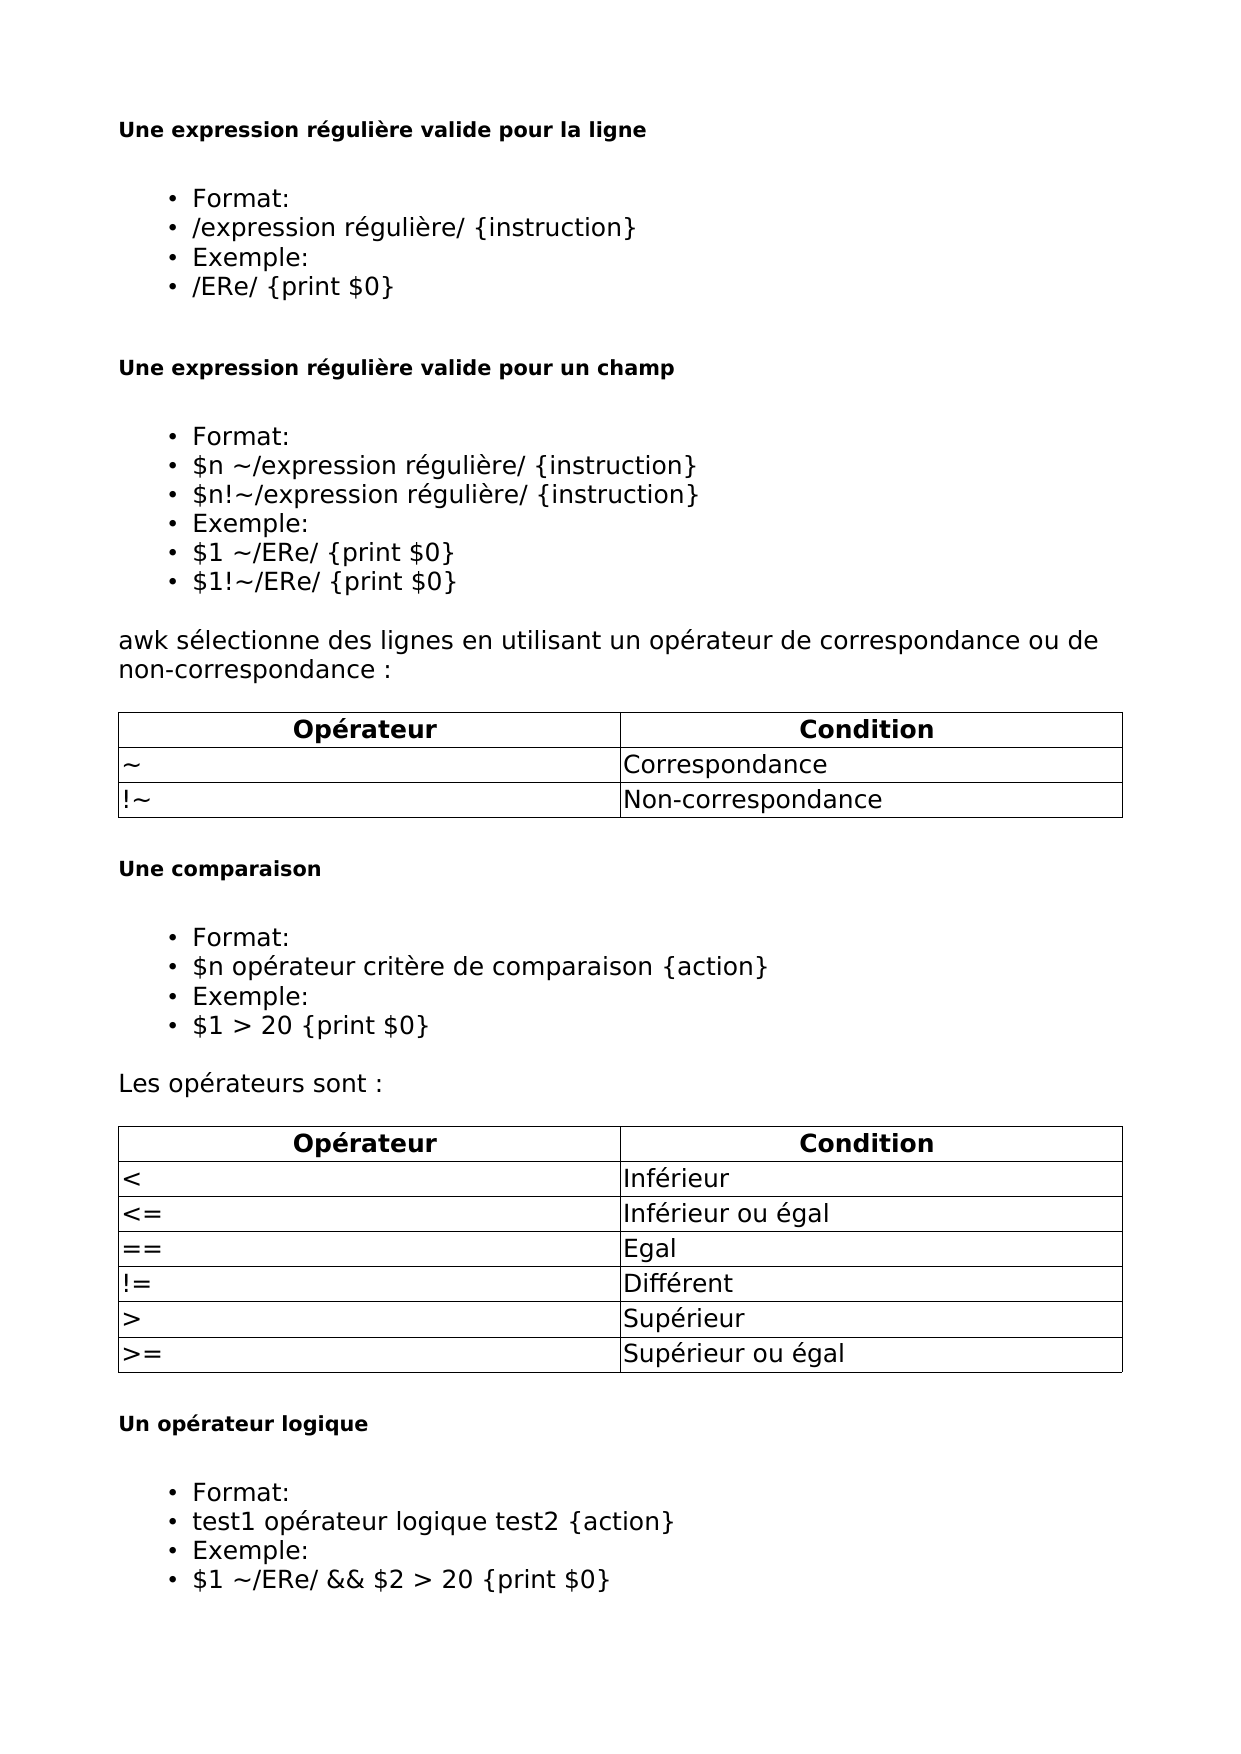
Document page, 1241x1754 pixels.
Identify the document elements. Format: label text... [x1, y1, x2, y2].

table_cell Supérieur ou égal [621, 1338, 1122, 1372]
table_cell Inférieur [621, 1162, 1122, 1196]
list Format: [177, 184, 1122, 213]
list $n!~/expression régulière/ {instruction} [177, 480, 1122, 509]
list $1 > 20 {print $0} [177, 1011, 1122, 1040]
list /ERe/ {print $0} [177, 272, 1122, 301]
list $1 ~/ERe/ {print $0} [177, 538, 1122, 568]
table_cell < [119, 1162, 620, 1196]
table_header Opérateur [119, 1127, 620, 1161]
list $1!~/ERe/ {print $0} [177, 568, 1122, 597]
list Exemple: [177, 982, 1122, 1011]
table_cell Non-correspondance [621, 783, 1122, 817]
list Format: [177, 923, 1122, 952]
table_cell Egal [621, 1232, 1122, 1266]
table_cell > [119, 1302, 620, 1337]
list $1 ~/ERe/ && $2 > 20 {print $0} [177, 1565, 1122, 1594]
subtitle Un opérateur logique [118, 1412, 1122, 1436]
list /expression régulière/ {instruction} [177, 213, 1122, 243]
text Les opérateurs sont : [118, 1069, 1122, 1099]
table_header Condition [621, 713, 1122, 747]
list $n ~/expression régulière/ {instruction} [177, 451, 1122, 480]
table_cell ~ [119, 748, 620, 782]
subtitle Une expression régulière valide pour la ligne [118, 118, 1122, 142]
list Exemple: [177, 1536, 1122, 1565]
table_cell Inférieur ou égal [621, 1197, 1122, 1231]
list Exemple: [177, 243, 1122, 272]
list Format: [177, 422, 1122, 451]
text awk sélectionne des lignes en utilisant un opérateur de correspondance ou de non-correspondance : [118, 626, 1122, 684]
subtitle Une expression régulière valide pour un champ [118, 356, 1122, 380]
table_cell >= [119, 1338, 620, 1372]
table_cell Correspondance [621, 748, 1122, 782]
subtitle Une comparaison [118, 857, 1122, 881]
table_header Condition [621, 1127, 1122, 1161]
list test1 opérateur logique test2 {action} [177, 1507, 1122, 1536]
table_cell !~ [119, 783, 620, 817]
list Exemple: [177, 509, 1122, 538]
table_cell Supérieur [621, 1302, 1122, 1337]
table_cell <= [119, 1197, 620, 1231]
list Format: [177, 1478, 1122, 1507]
table_cell != [119, 1267, 620, 1301]
list $n opérateur critère de comparaison {action} [177, 952, 1122, 982]
table_header Opérateur [119, 713, 620, 747]
table_cell == [119, 1232, 620, 1266]
table_cell Différent [621, 1267, 1122, 1301]
